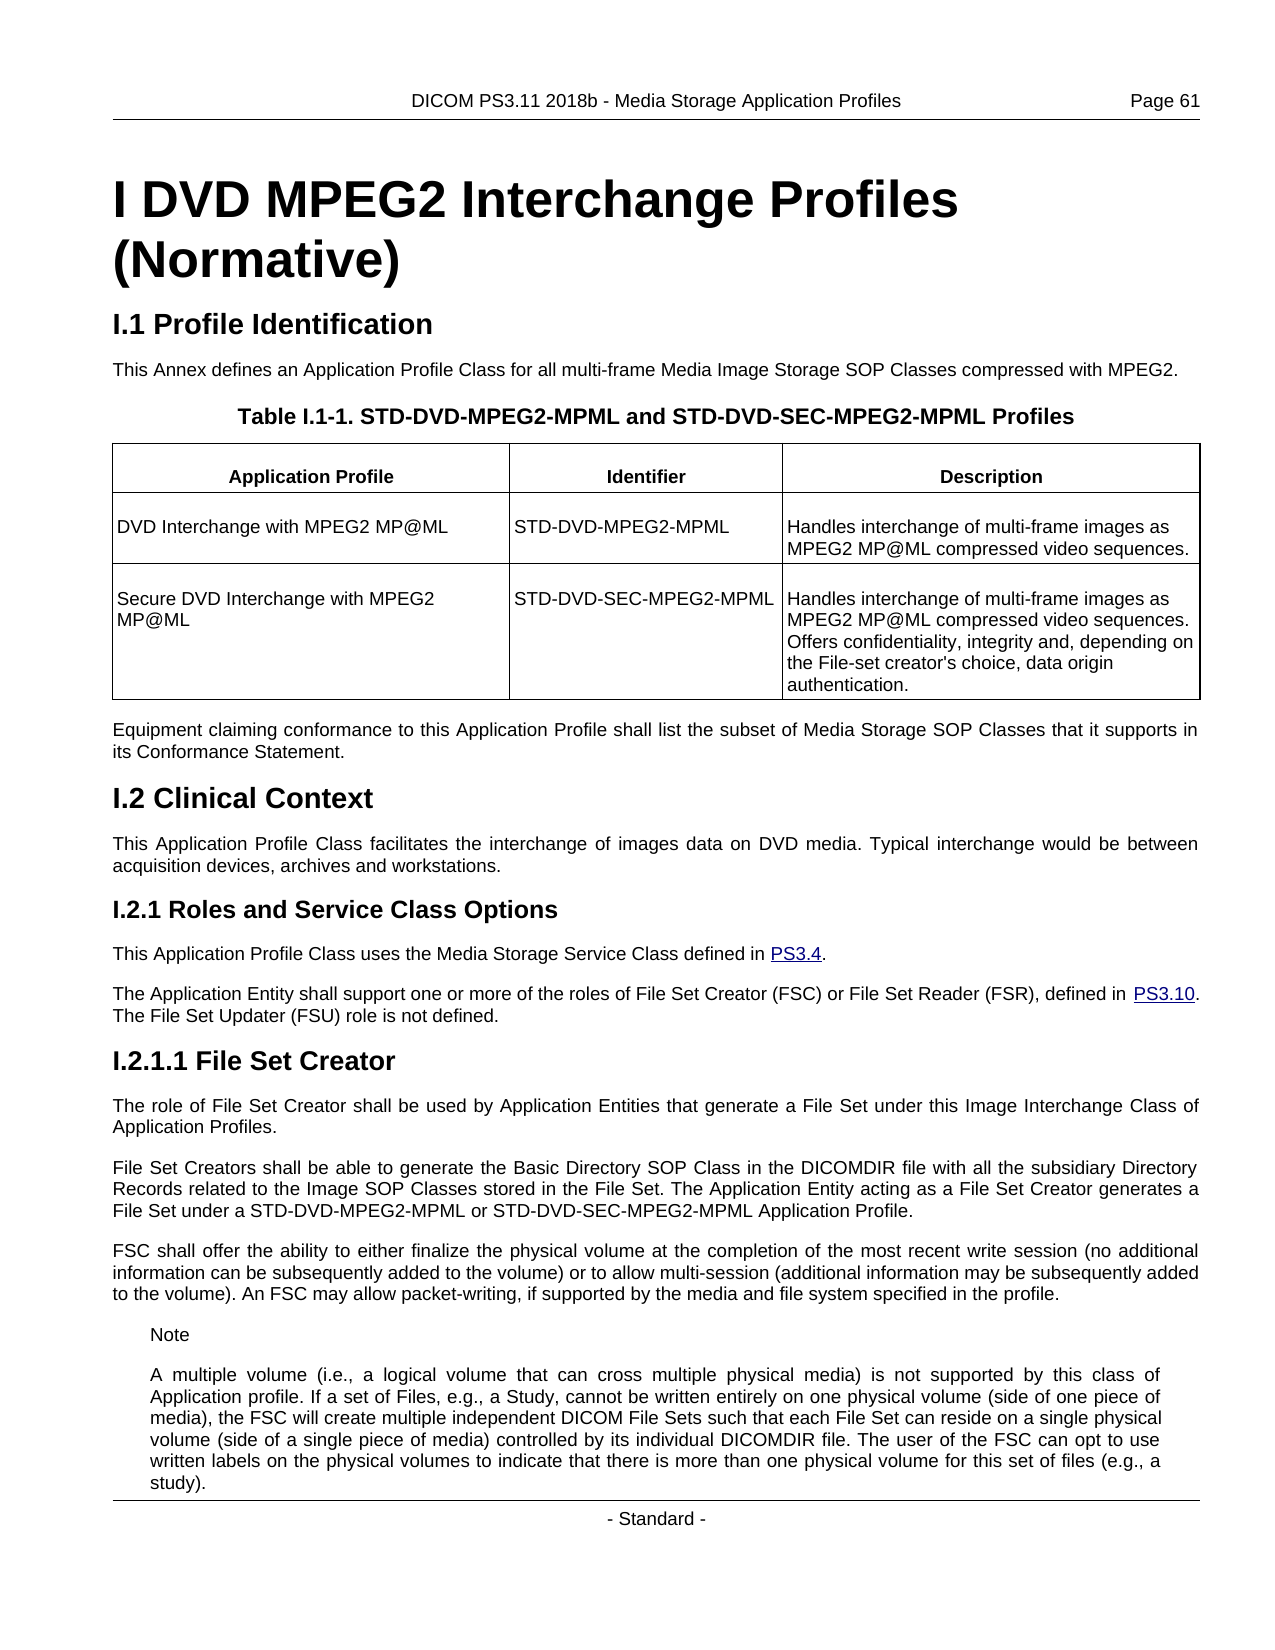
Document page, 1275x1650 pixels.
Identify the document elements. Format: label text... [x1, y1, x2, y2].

text File Set Creators shall be able to generate the Basic Directory SOP Class in the DICOMDIR file with all the subsidiary Directory Records related to the Image SOP Classes stored in the File Set. The Application Entity acting as a File Set Creator generates a File Set under a STD-DVD-MPEG2-MPML or STD-DVD-SEC-MPEG2-MPML Application Profile. [112, 1157, 1200, 1221]
text This Annex defines an Application Profile Class for all multi-frame Media Image Storage SOP Classes compressed with MPEG2. [112, 359, 1200, 381]
table_header Application Profile [113, 444, 509, 492]
text I.2.1 Roles and Service Class Options [112, 895, 1200, 924]
text I DVD MPEG2 Interchange Profiles (Normative) [112, 169, 1200, 288]
table_header Description [783, 444, 1199, 492]
text This Application Profile Class facilitates the interchange of images data on DVD media. Typical interchange would be between acquisition devices, archives and workstations. [112, 833, 1200, 876]
table_cell Handles interchange of multi-frame images as MPEG2 MP@ML compressed video sequences. [783, 493, 1199, 563]
text Table I.1-1. STD-DVD-MPEG2-MPML and STD-DVD-SEC-MPEG2-MPML Profiles [112, 403, 1200, 429]
text Equipment claiming conformance to this Application Profile shall list the subset of Media Storage SOP Classes that it supports in its Conformance Statement. [112, 719, 1200, 762]
table_cell STD-DVD-MPEG2-MPML [510, 493, 782, 563]
table_cell STD-DVD-SEC-MPEG2-MPML [510, 564, 782, 699]
text Note [150, 1323, 1162, 1345]
table_header Identifier [510, 444, 782, 492]
table_cell Handles interchange of multi-frame images as MPEG2 MP@ML compressed video sequences. Offers confidentiality, integrity and, depending on the File-set creator's choice, data origin authentication. [783, 564, 1199, 699]
text FSC shall offer the ability to either finalize the physical volume at the completion of the most recent write session (no additional information can be subsequently added to the volume) or to allow multi-session (additional information may be subsequently added to the volume). An FSC may allow packet-writing, if supported by the media and file system specified in the profile. [112, 1240, 1200, 1305]
text I.1 Profile Identification [112, 307, 1200, 340]
text The role of File Set Creator shall be used by Application Entities that generate a File Set under this Image Interchange Class of Application Profiles. [112, 1095, 1200, 1138]
text I.2.1.1 File Set Creator [112, 1045, 1200, 1076]
table_cell Secure DVD Interchange with MPEG2 MP@ML [113, 564, 509, 699]
text A multiple volume (i.e., a logical volume that can cross multiple physical media) is not supported by this class of Application profile. If a set of Files, e.g., a Study, cannot be written entirely on one physical volume (side of one piece of media), the FSC will create multiple independent DICOM File Sets such that each File Set can reside on a single physical volume (side of a single piece of media) controlled by its individual DICOMDIR file. The user of the FSC can opt to use written labels on the physical volumes to indicate that there is more than one physical volume for this set of files (e.g., a study). [150, 1364, 1162, 1493]
text The Application Entity shall support one or more of the roles of File Set Creator (FSC) or File Set Reader (FSR), defined in PS3.10. The File Set Updater (FSU) role is not defined. [112, 983, 1200, 1026]
text This Application Profile Class uses the Media Storage Service Class defined in PS3.4. [112, 943, 1200, 964]
table_cell DVD Interchange with MPEG2 MP@ML [113, 493, 509, 563]
text I.2 Clinical Context [112, 781, 1200, 814]
